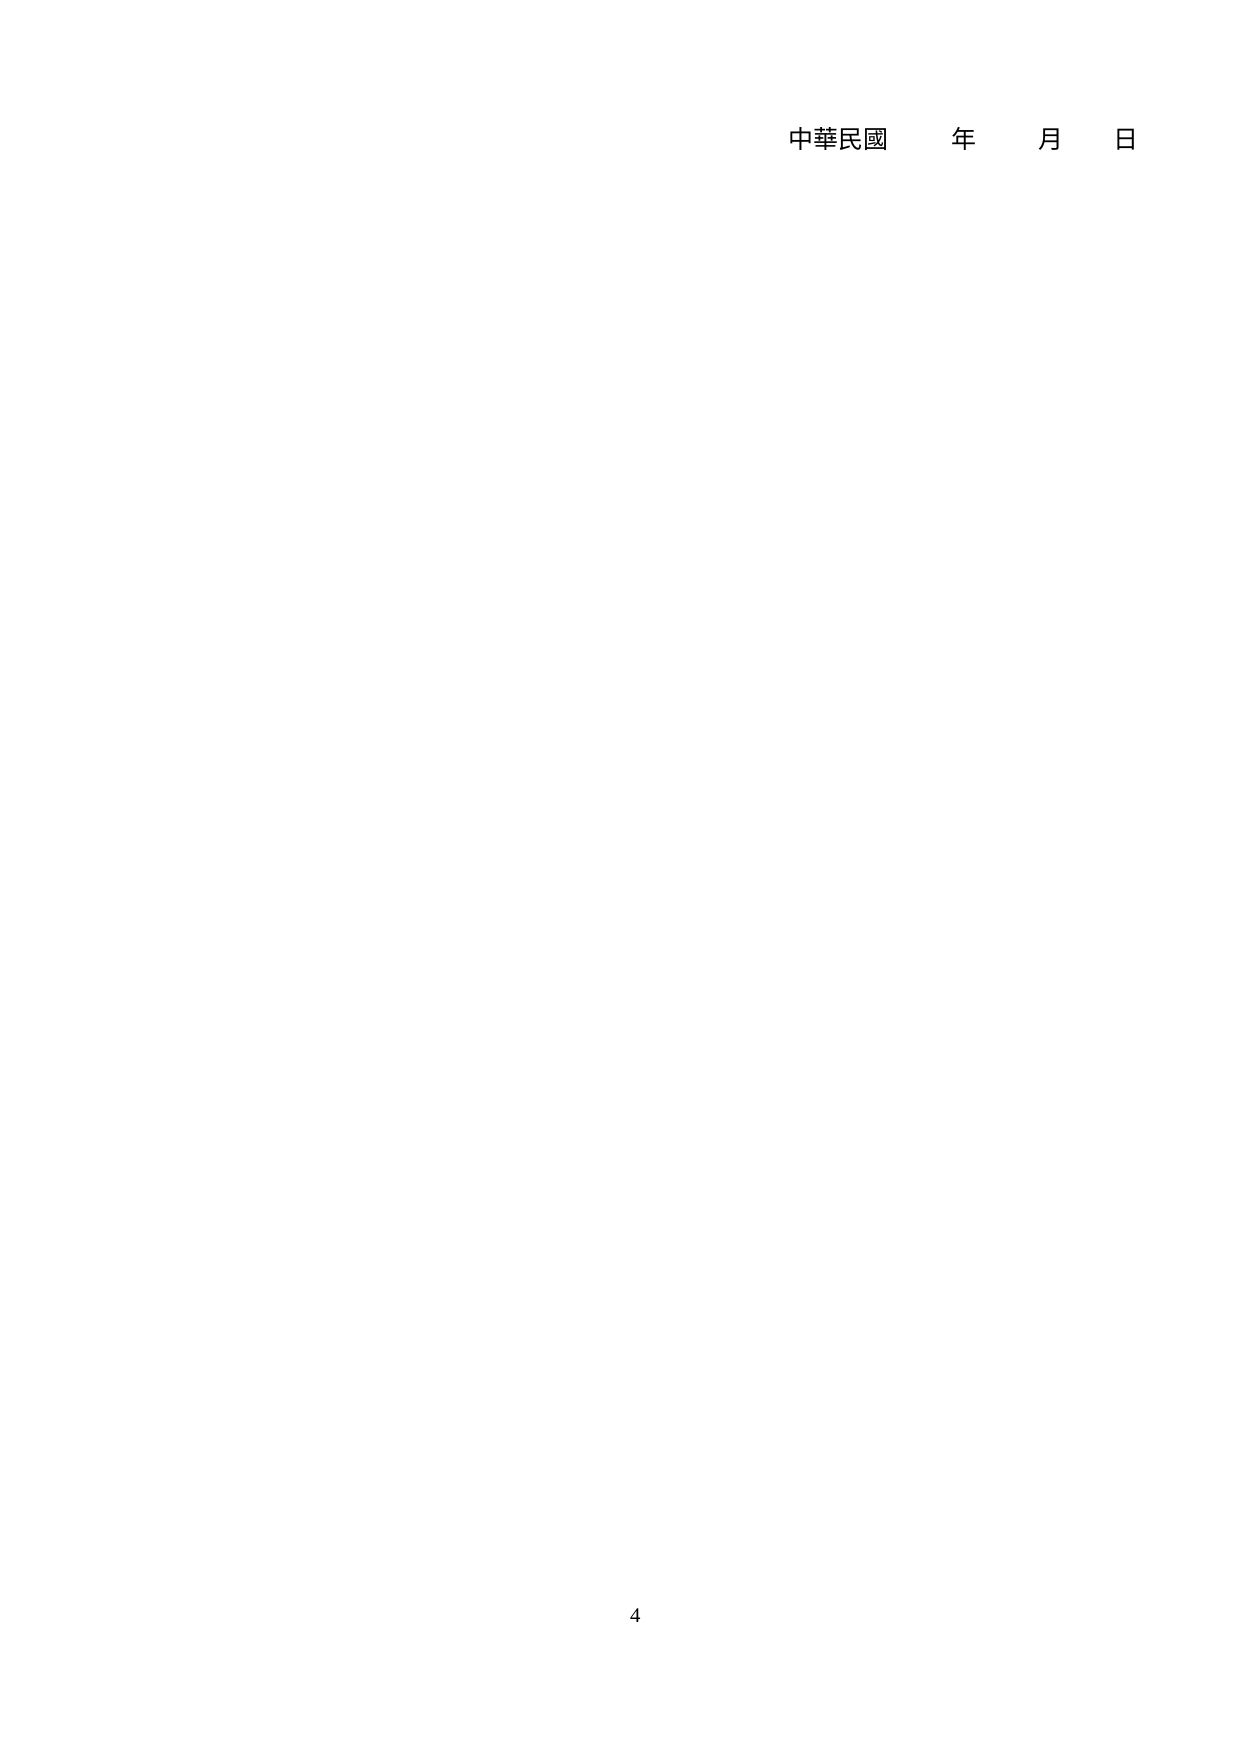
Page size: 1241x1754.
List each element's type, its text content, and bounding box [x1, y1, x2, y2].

text 中華民國 年 月 日 [89, 96, 1181, 158]
